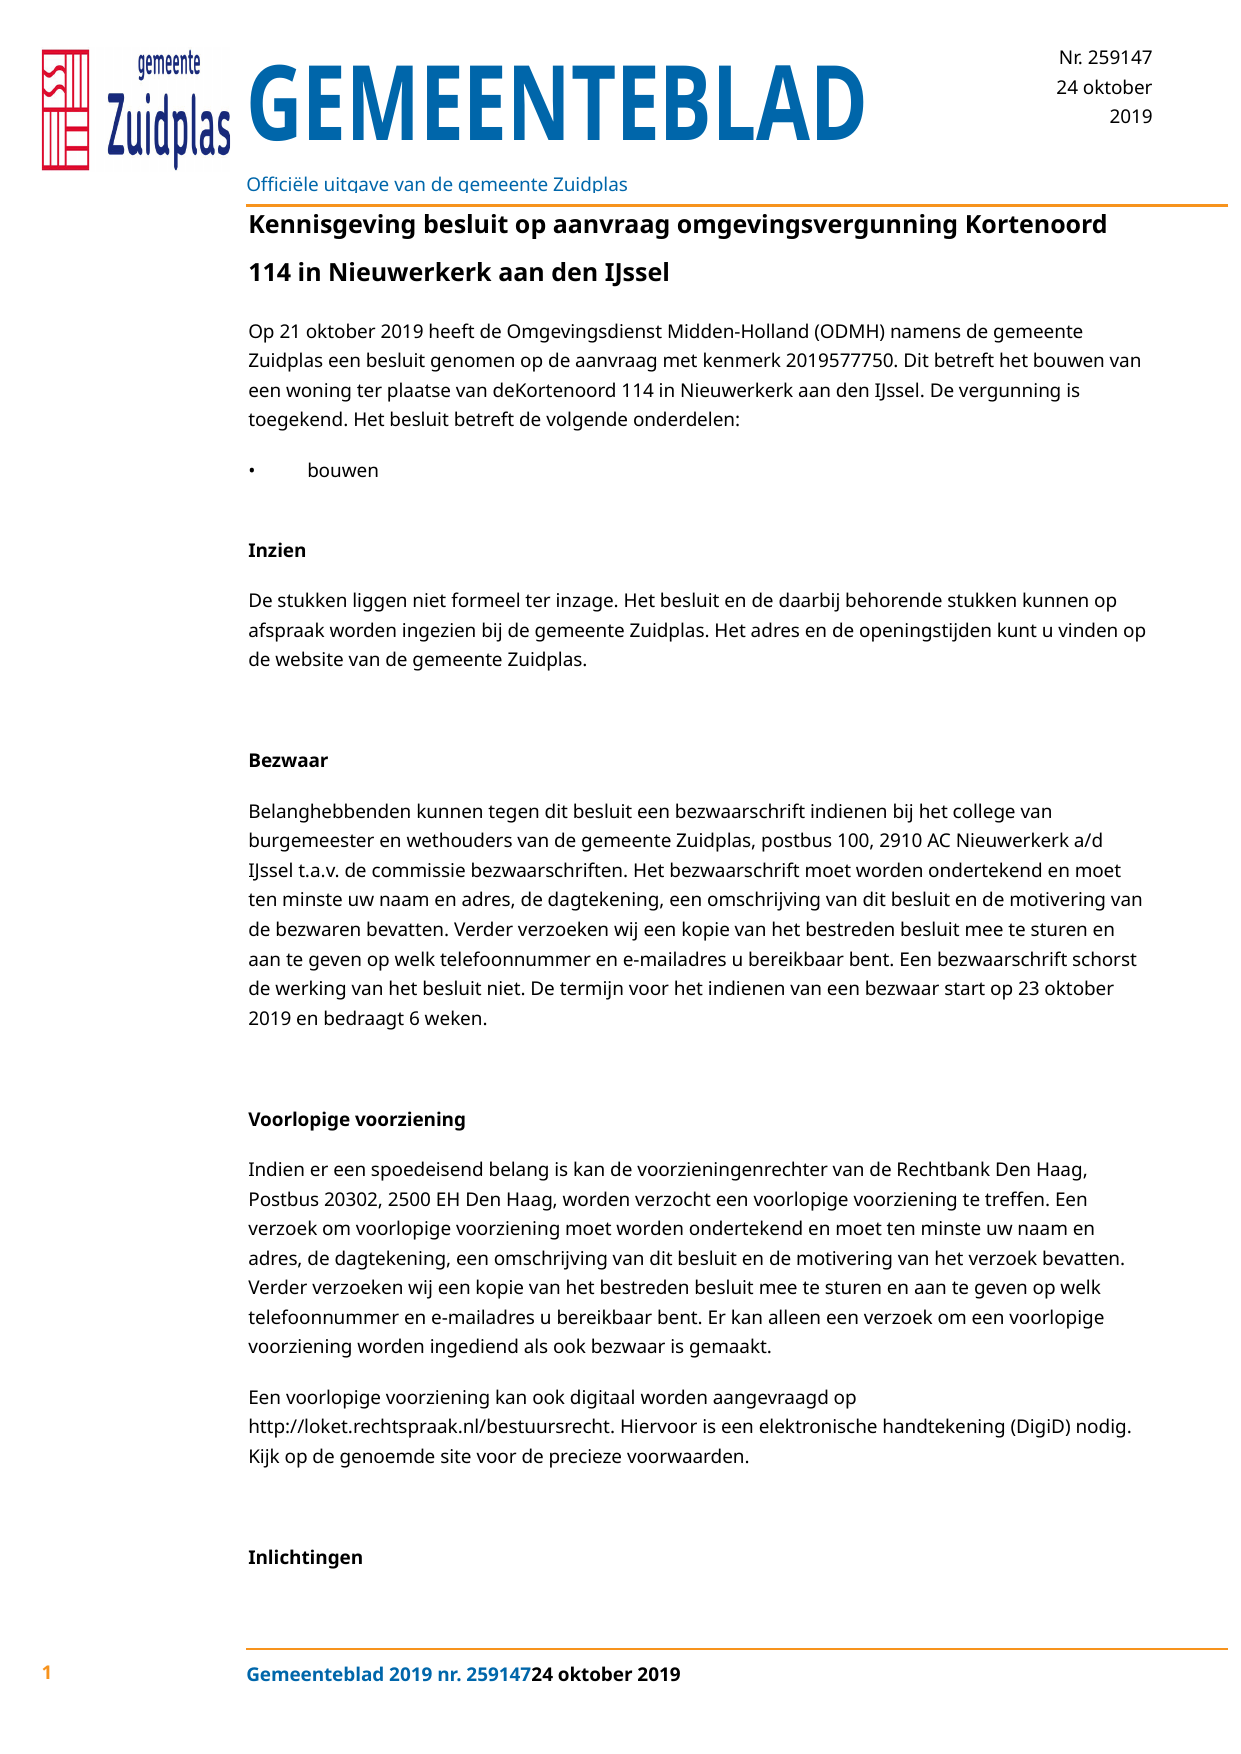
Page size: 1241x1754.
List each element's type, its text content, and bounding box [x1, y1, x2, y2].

text Een voorlopige voorziening kan ook digitaal worden aangevraagd op http://loket.rechtspraak.nl/bestuursrecht. Hiervoor is een elektronische handtekening (DigiD) nodig. Kijk op de genoemde site voor de precieze voorwaarden. [248, 1384, 1152, 1469]
text Inlichtingen [248, 1544, 1152, 1570]
text De stukken liggen niet formeel ter inzage. Het besluit en de daarbij behorende stukken kunnen op afspraak worden ingezien bij de gemeente Zuidplas. Het adres en de openingstijden kunt u vinden op de website van de gemeente Zuidplas. [248, 587, 1152, 672]
picture [41, 47, 231, 172]
text Op 21 oktober 2019 heeft de Omgevingsdienst Midden-Holland (ODMH) namens de gemeente Zuidplas een besluit genomen op de aanvraag met kenmerk 2019577750. Dit betreft het bouwen van een woning ter plaatse van deKortenoord 114 in Nieuwerkerk aan den IJssel. De vergunning is toegekend. Het besluit betreft de volgende onderdelen: [248, 318, 1152, 432]
text Belanghebbenden kunnen tegen dit besluit een bezwaarschrift indienen bij het college van burgemeester en wethouders van de gemeente Zuidplas, postbus 100, 2910 AC Nieuwerkerk a/d IJssel t.a.v. de commissie bezwaarschriften. Het bezwaarschrift moet worden ondertekend en moet ten minste uw naam en adres, de dagtekening, een omschrijving van dit besluit en de motivering van de bezwaren bevatten. Verder verzoeken wij een kopie van het bestreden besluit mee te sturen en aan te geven op welk telefoonnummer en e-mailadres u bereikbaar bent. Een bezwaarschrift schorst de werking van het besluit niet. De termijn voor het indienen van een bezwaar start op 23 oktober 2019 en bedraagt 6 weken. [248, 798, 1152, 1031]
text Voorlopige voorziening [248, 1106, 1152, 1132]
list bouwen [248, 457, 1152, 483]
text Indien er een spoedeisend belang is kan de voorzieningenrechter van de Rechtbank Den Haag, Postbus 20302, 2500 EH Den Haag, worden verzocht een voorlopige voorziening te treffen. Een verzoek om voorlopige voorziening moet worden ondertekend en moet ten minste uw naam en adres, de dagtekening, een omschrijving van dit besluit en de motivering van het verzoek bevatten. Verder verzoeken wij een kopie van het bestreden besluit mee te sturen en aan te geven op welk telefoonnummer en e-mailadres u bereikbaar bent. Er kan alleen een verzoek om een voorlopige voorziening worden ingediend als ook bezwaar is gemaakt. [248, 1156, 1152, 1359]
text Inzien [248, 537, 1152, 563]
text Kennisgeving besluit op aanvraag omgevingsvergunning Kortenoord 114 in Nieuwerkerk aan den IJssel [248, 207, 1152, 288]
text Bezwaar [248, 747, 1152, 773]
